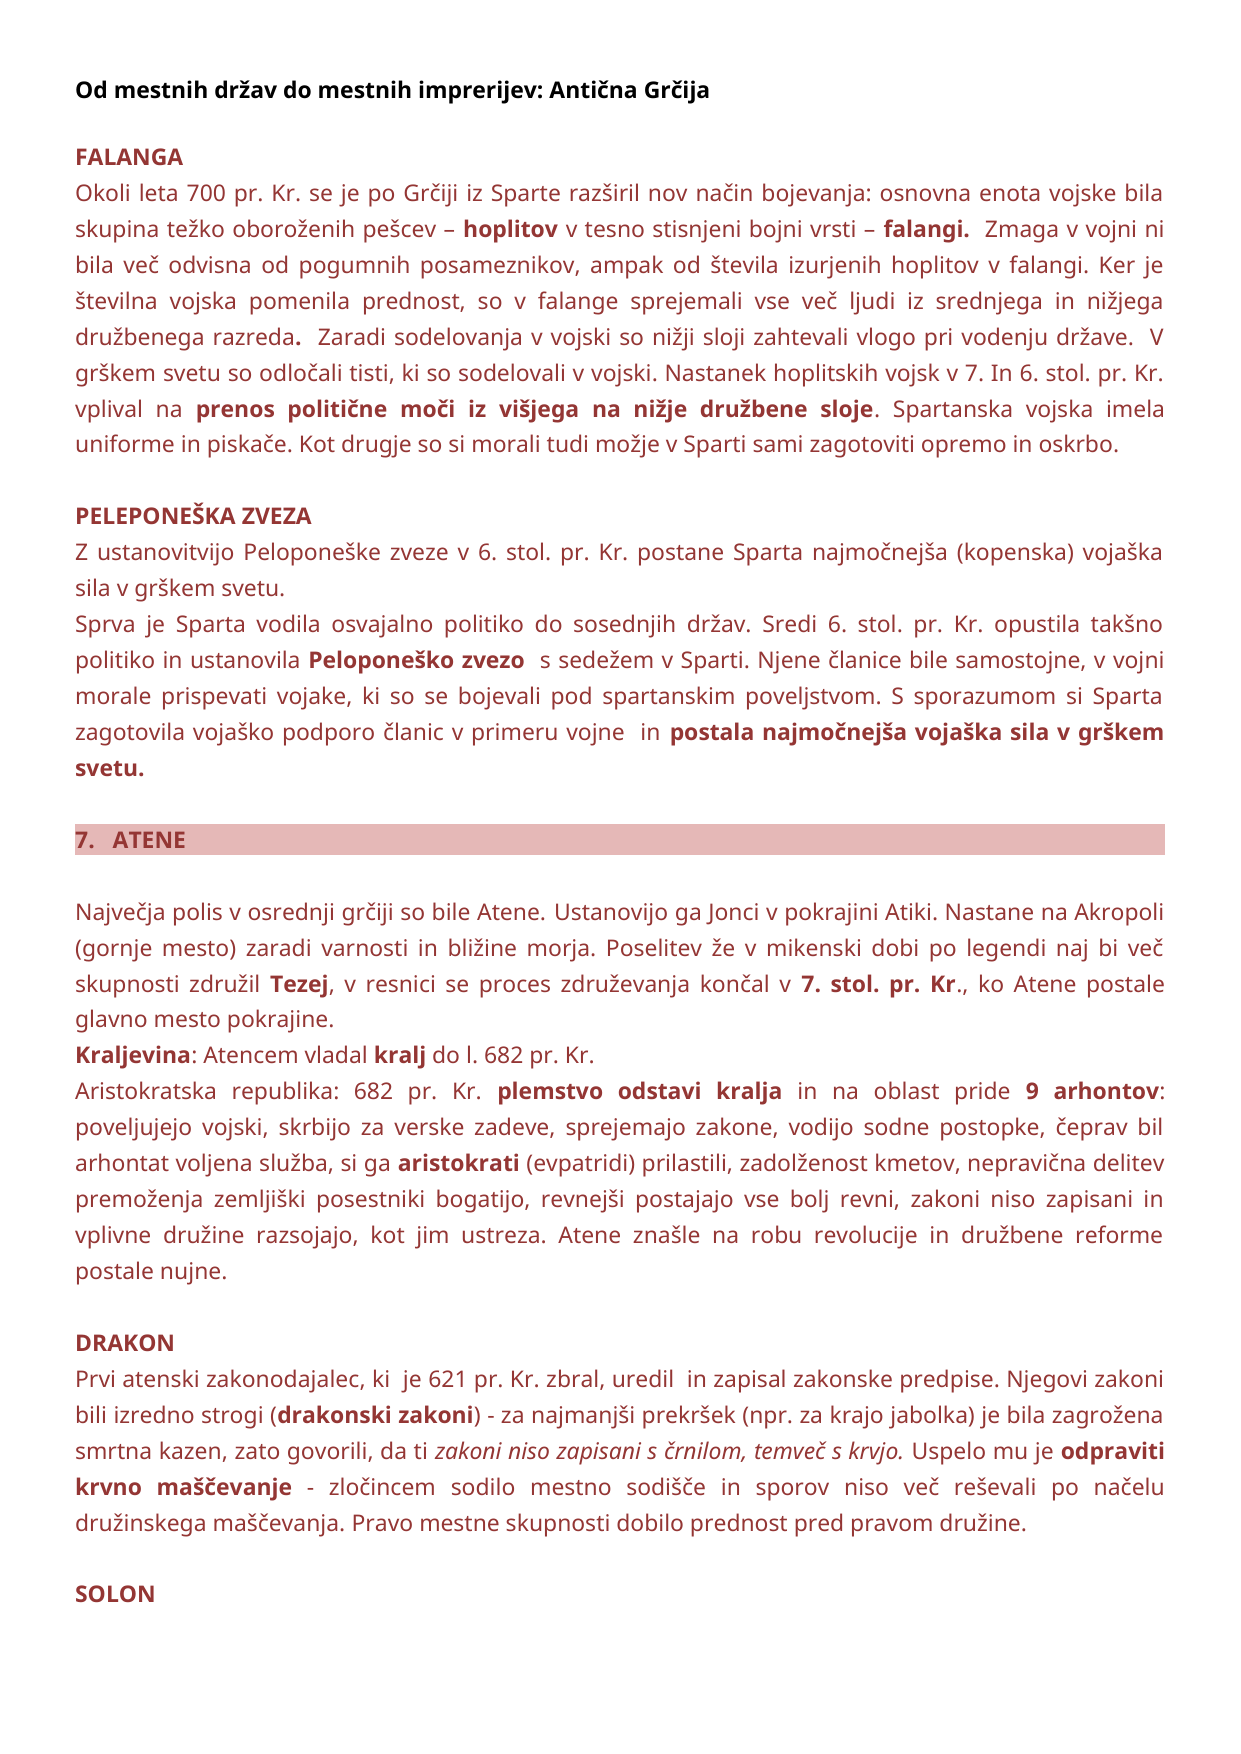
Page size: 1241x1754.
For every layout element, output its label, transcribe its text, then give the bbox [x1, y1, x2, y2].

text PELEPONEŠKA ZVEZA [75, 500, 1165, 532]
text FALANGA [75, 141, 1165, 172]
text Največja polis v osrednji grčiji so bile Atene. Ustanovijo ga Jonci v pokrajini Atiki. Nastane na Akropoli (gornje mesto) zaradi varnosti in bližine morja. Poselitev že v mikenski dobi po legendi naj bi več skupnosti združil Tezej, v resnici se proces združevanja končal v 7. stol. pr. Kr., ko Atene postale glavno mesto pokrajine. [75, 896, 1165, 1035]
list ATENE [75, 824, 1165, 855]
text Aristokratska republika: 682 pr. Kr. plemstvo odstavi kralja in na oblast pride 9 arhontov: poveljujejo vojski, skrbijo za verske zadeve, sprejemajo zakone, vodijo sodne postopke, čeprav bil arhontat voljena služba, si ga aristokrati (evpatridi) prilastili, zadolženost kmetov, nepravična delitev premoženja zemljiški posestniki bogatijo, revnejši postajajo vse bolj revni, zakoni niso zapisani in vplivne družine razsojajo, kot jim ustreza. Atene znašle na robu revolucije in družbene reforme postale nujne. [75, 1075, 1165, 1286]
text Z ustanovitvijo Peloponeške zveze v 6. stol. pr. Kr. postane Sparta najmočnejša (kopenska) vojaška sila v grškem svetu. [75, 536, 1165, 603]
text DRAKON [75, 1327, 1165, 1358]
text SOLON [75, 1578, 1165, 1610]
text Prvi atenski zakonodajalec, ki je 621 pr. Kr. zbral, uredil in zapisal zakonske predpise. Njegovi zakoni bili izredno strogi (drakonski zakoni) - za najmanjši prekršek (npr. za krajo jabolka) je bila zagrožena smrtna kazen, zato govorili, da ti zakoni niso zapisani s črnilom, temveč s krvjo. Uspelo mu je odpraviti krvno maščevanje - zločincem sodilo mestno sodišče in sporov niso več reševali po načelu družinskega maščevanja. Pravo mestne skupnosti dobilo prednost pred pravom družine. [75, 1363, 1165, 1538]
text Sprva je Sparta vodila osvajalno politiko do sosednjih držav. Sredi 6. stol. pr. Kr. opustila takšno politiko in ustanovila Peloponeško zvezo s sedežem v Sparti. Njene članice bile samostojne, v vojni morale prispevati vojake, ki so se bojevali pod spartanskim poveljstvom. S sporazumom si Sparta zagotovila vojaško podporo članic v primeru vojne in postala najmočnejša vojaška sila v grškem svetu. [75, 608, 1165, 783]
text Okoli leta 700 pr. Kr. se je po Grčiji iz Sparte razširil nov način bojevanja: osnovna enota vojske bila skupina težko oboroženih pešcev – hoplitov v tesno stisnjeni bojni vrsti – falangi. Zmaga v vojni ni bila več odvisna od pogumnih posameznikov, ampak od števila izurjenih hoplitov v falangi. Ker je številna vojska pomenila prednost, so v falange sprejemali vse več ljudi iz srednjega in nižjega družbenega razreda. Zaradi sodelovanja v vojski so nižji sloji zahtevali vlogo pri vodenju države. V grškem svetu so odločali tisti, ki so sodelovali v vojski. Nastanek hoplitskih vojsk v 7. In 6. stol. pr. Kr. vplival na prenos politične moči iz višjega na nižje družbene sloje. Spartanska vojska imela uniforme in piskače. Kot drugje so si morali tudi možje v Sparti sami zagotoviti opremo in oskrbo. [75, 177, 1165, 460]
text Kraljevina: Atencem vladal kralj do l. 682 pr. Kr. [75, 1039, 1165, 1071]
